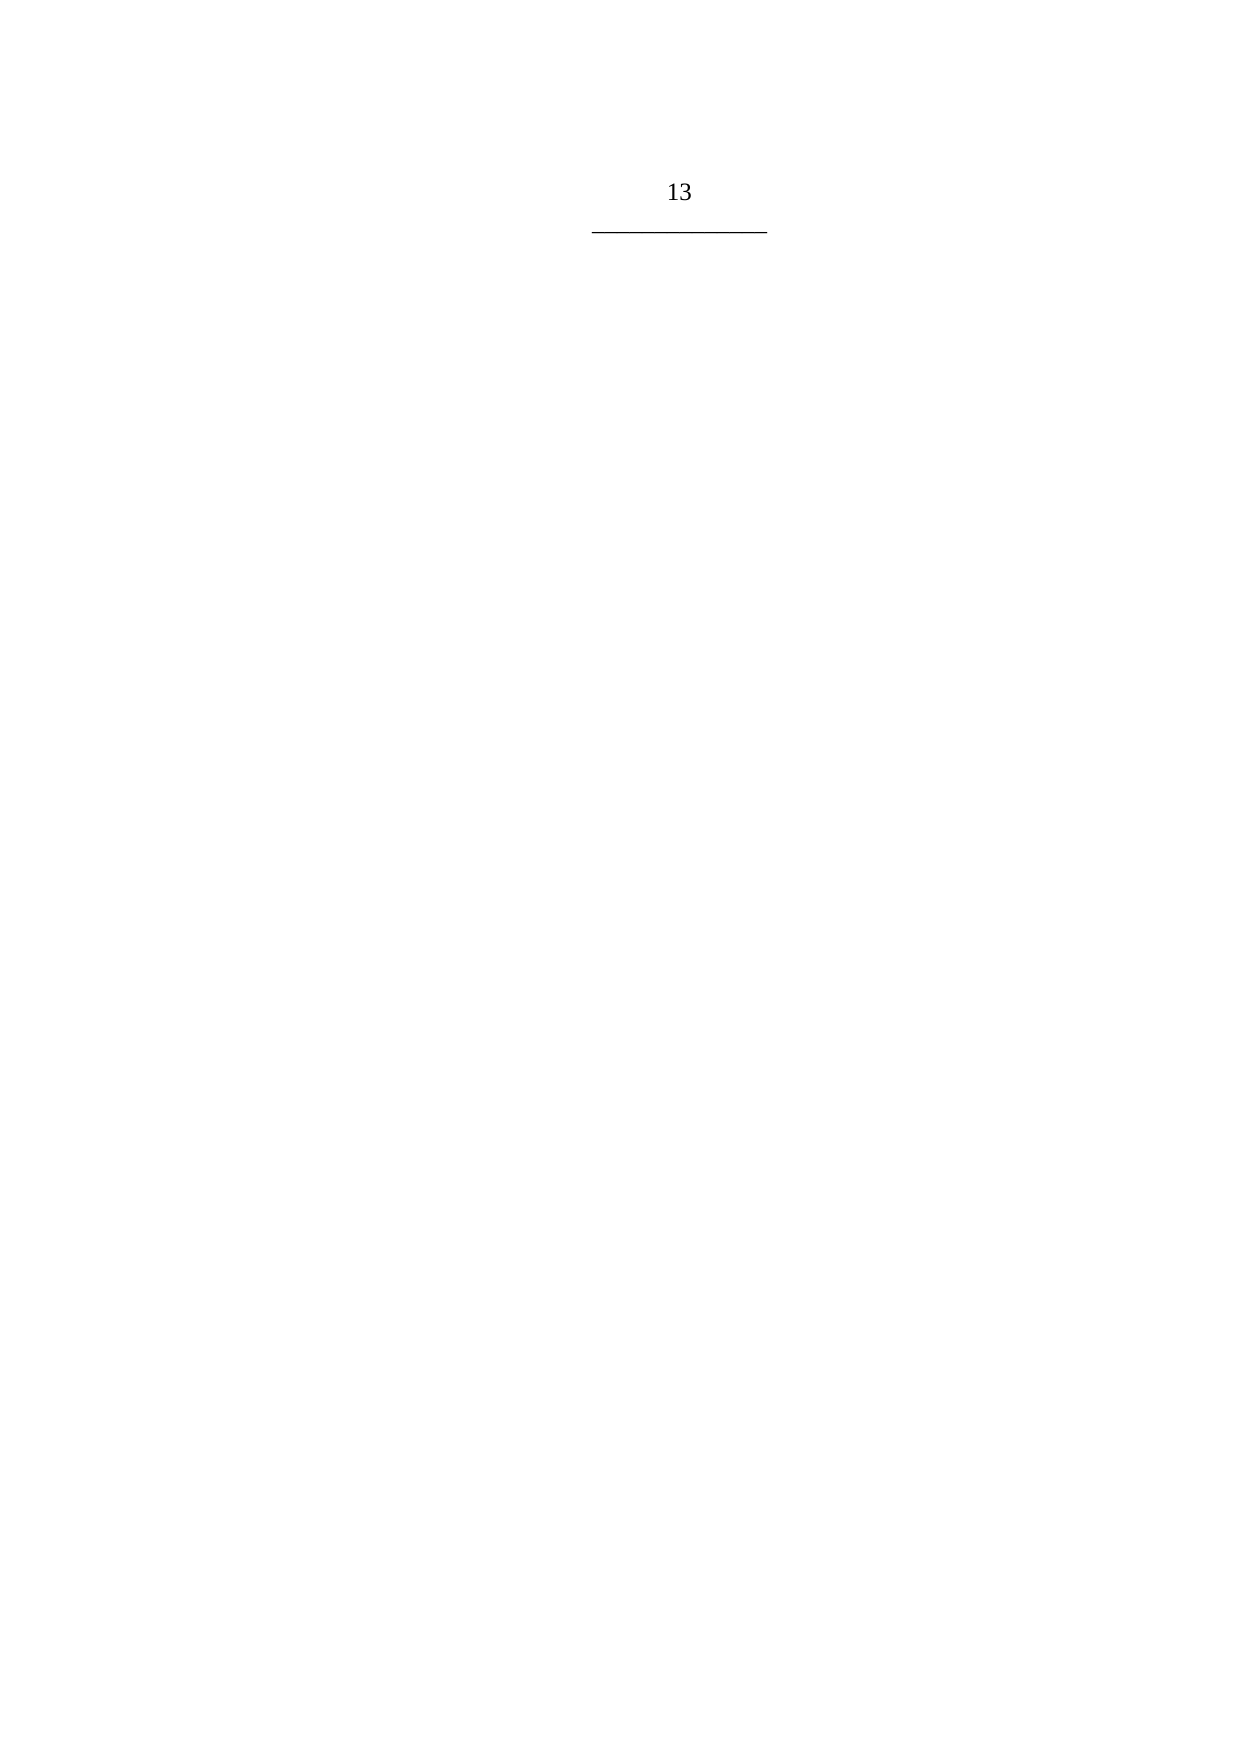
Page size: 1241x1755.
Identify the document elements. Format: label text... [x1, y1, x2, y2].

text ______________ [177, 207, 1181, 235]
